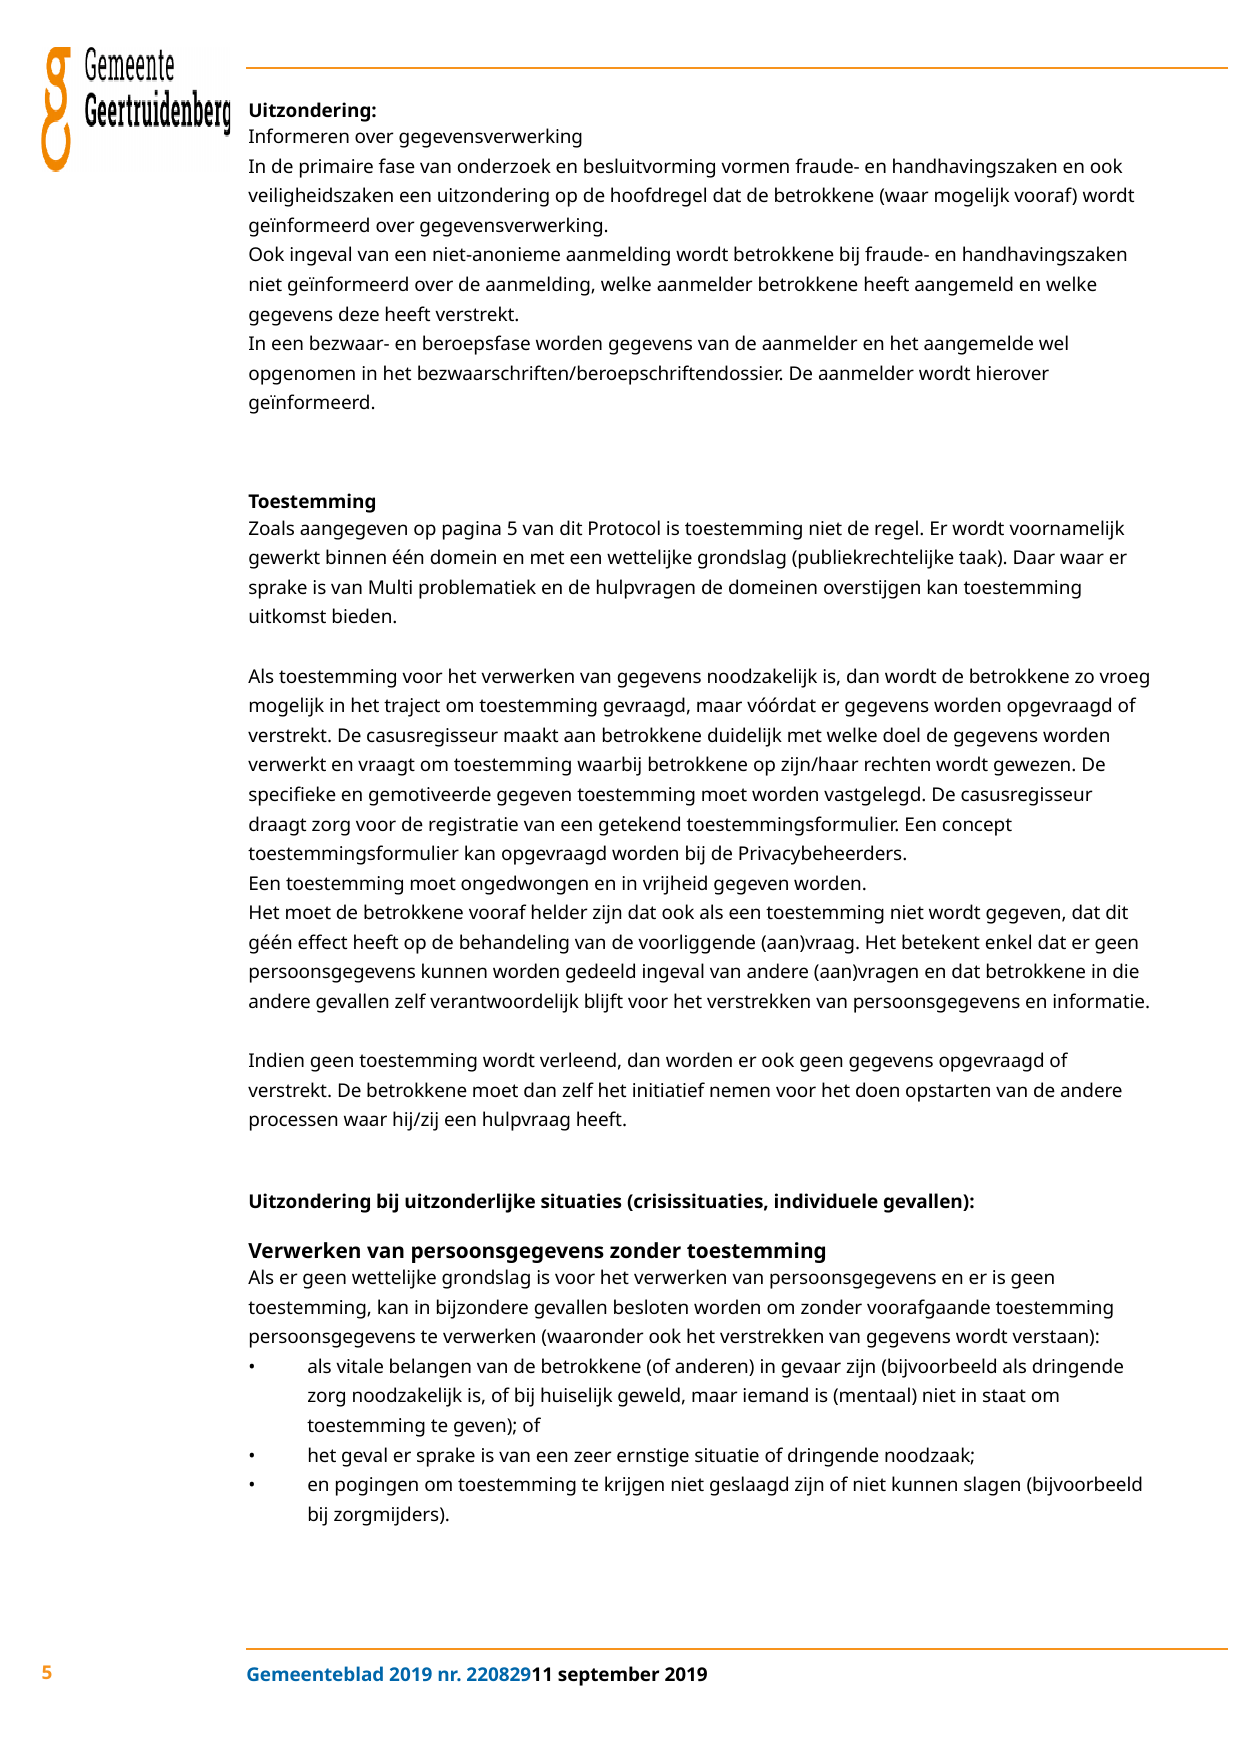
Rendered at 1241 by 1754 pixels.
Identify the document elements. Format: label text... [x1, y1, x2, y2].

list en pogingen om toestemming te krijgen niet geslaagd zijn of niet kunnen slagen (bijvoorbeeld bij zorgmijders). [248, 1471, 1152, 1527]
text Het moet de betrokkene vooraf helder zijn dat ook als een toestemming niet wordt gegeven, dat dit géén effect heeft op de behandeling van de voorliggende (aan)vraag. Het betekent enkel dat er geen persoonsgegevens kunnen worden gedeeld ingeval van andere (aan)vragen en dat betrokkene in die andere gevallen zelf verantwoordelijk blijft voor het verstrekken van persoonsgegevens en informatie. [248, 899, 1152, 1014]
picture [41, 47, 231, 172]
text Zoals aangegeven op pagina 5 van dit Protocol is toestemming niet de regel. Er wordt voornamelijk gewerkt binnen één domein en met een wettelijke grondslag (publiekrechtelijke taak). Daar waar er sprake is van Multi problematiek en de hulpvragen de domeinen overstijgen kan toestemming uitkomst bieden. [248, 515, 1152, 629]
text In een bezwaar- en beroepsfase worden gegevens van de aanmelder en het aangemelde wel opgenomen in het bezwaarschriften/beroepschriftendossier. De aanmelder wordt hierover geïnformeerd. [248, 330, 1152, 415]
text Toestemming [248, 486, 1152, 515]
text Een toestemming moet ongedwongen en in vrijheid gegeven worden. [248, 870, 1152, 896]
list als vitale belangen van de betrokkene (of anderen) in gevaar zijn (bijvoorbeeld als dringende zorg noodzakelijk is, of bij huiselijk geweld, maar iemand is (mentaal) niet in staat om toestemming te geven); of [248, 1353, 1152, 1438]
text Verwerken van persoonsgegevens zonder toestemming [248, 1236, 1152, 1264]
text Ook ingeval van een niet-anonieme aanmelding wordt betrokkene bij fraude- en handhavingszaken niet geïnformeerd over de aanmelding, welke aanmelder betrokkene heeft aangemeld en welke gegevens deze heeft verstrekt. [248, 242, 1152, 326]
text Als er geen wettelijke grondslag is voor het verwerken van persoonsgegevens en er is geen toestemming, kan in bijzondere gevallen besloten worden om zonder voorafgaande toestemming persoonsgegevens te verwerken (waaronder ook het verstrekken van gegevens wordt verstaan): [248, 1264, 1152, 1349]
text Uitzondering bij uitzonderlijke situaties (crisissituaties, individuele gevallen): [248, 1187, 1152, 1215]
list het geval er sprake is van een zeer ernstige situatie of dringende noodzaak; [248, 1442, 1152, 1467]
text In de primaire fase van onderzoek en besluitvorming vormen fraude- en handhavingszaken en ook veiligheidszaken een uitzondering op de hoofdregel dat de betrokkene (waar mogelijk vooraf) wordt geïnformeerd over gegevensverwerking. [248, 153, 1152, 238]
text Informeren over gegevensverwerking [248, 123, 1152, 149]
text Uitzondering: [248, 95, 1152, 123]
text Indien geen toestemming wordt verleend, dan worden er ook geen gegevens opgevraagd of verstrekt. De betrokkene moet dan zelf het initiatief nemen voor het doen opstarten van de andere processen waar hij/zij een hulpvraag heeft. [248, 1047, 1152, 1132]
text Als toestemming voor het verwerken van gegevens noodzakelijk is, dan wordt de betrokkene zo vroeg mogelijk in het traject om toestemming gevraagd, maar vóórdat er gegevens worden opgevraagd of verstrekt. De casusregisseur maakt aan betrokkene duidelijk met welke doel de gegevens worden verwerkt en vraagt om toestemming waarbij betrokkene op zijn/haar rechten wordt gewezen. De specifieke en gemotiveerde gegeven toestemming moet worden vastgelegd. De casusregisseur draagt zorg voor de registratie van een getekend toestemmingsformulier. Een concept toestemmingsformulier kan opgevraagd worden bij de Privacybeheerders. [248, 663, 1152, 866]
